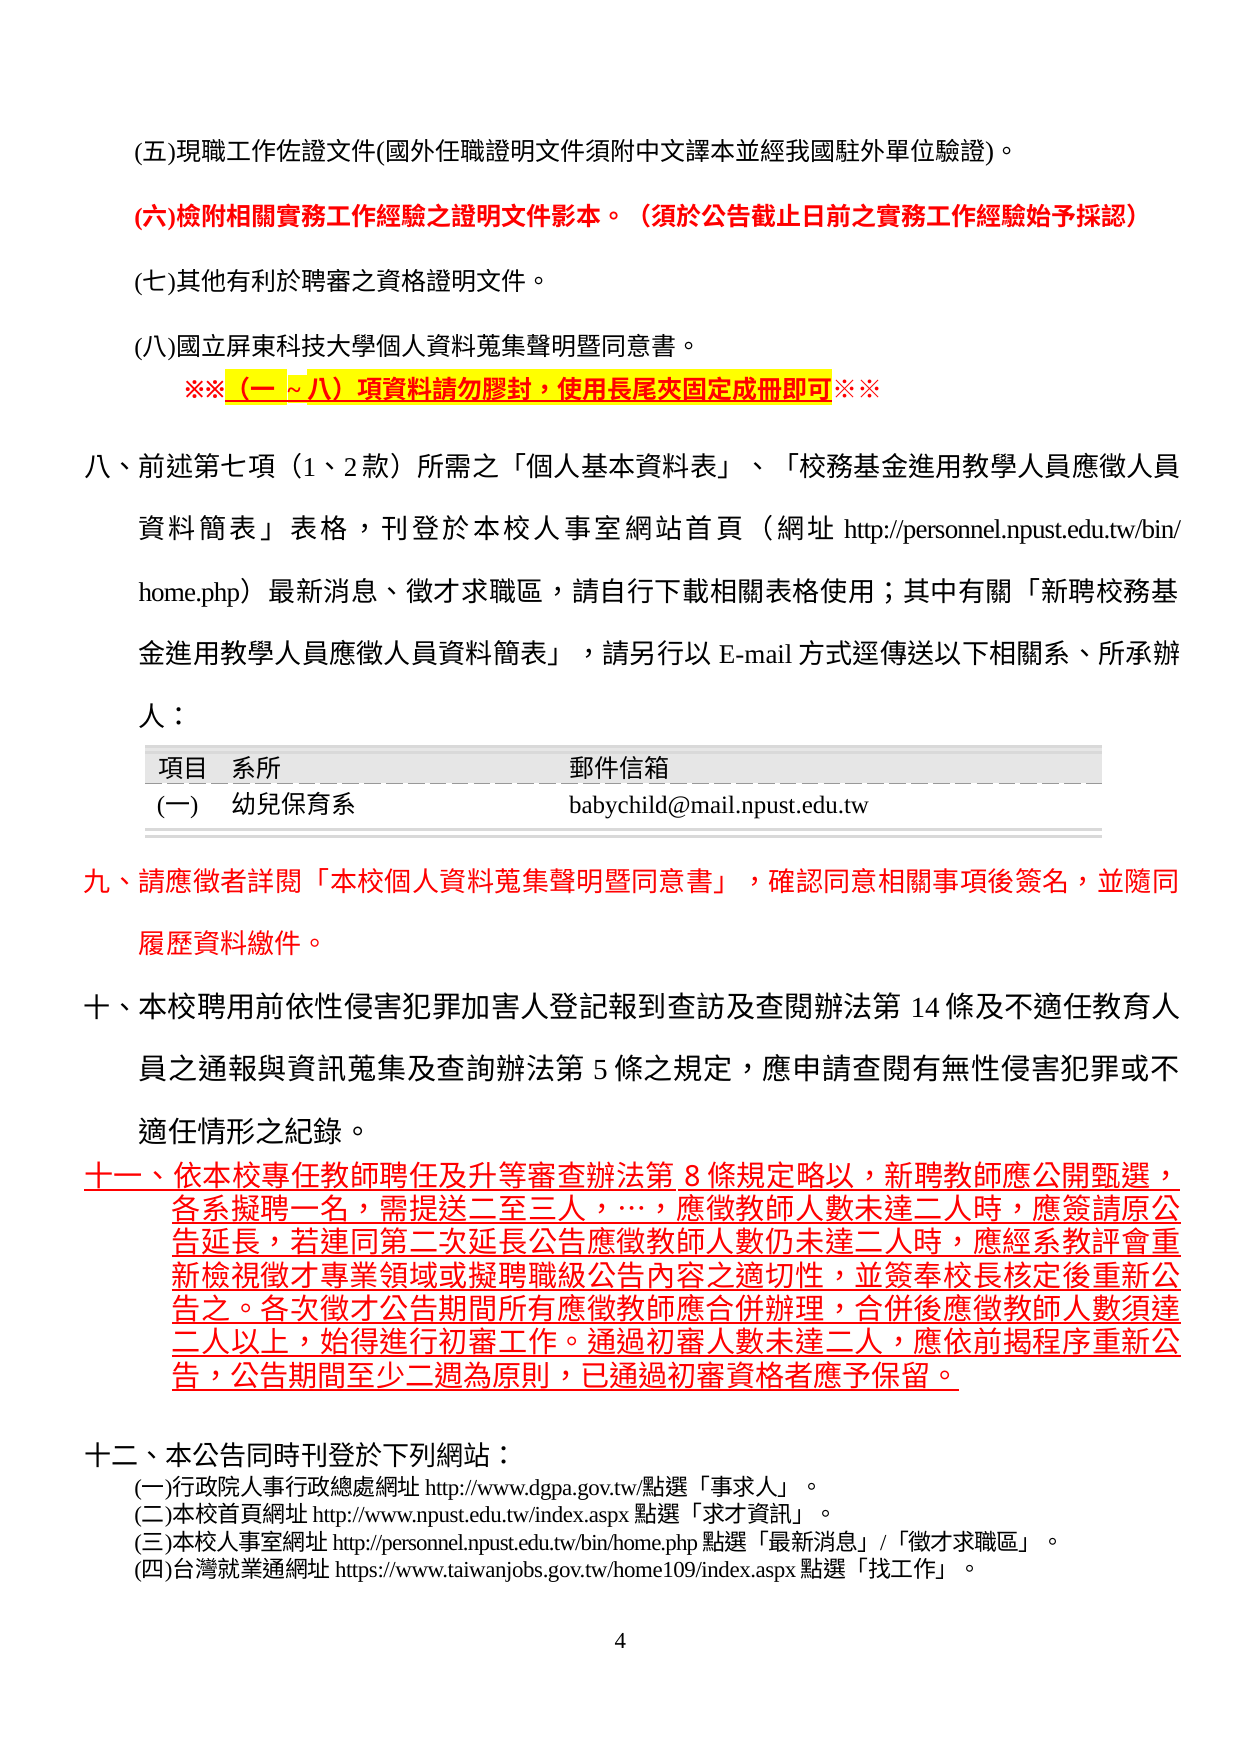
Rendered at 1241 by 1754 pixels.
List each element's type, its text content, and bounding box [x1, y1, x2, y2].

text 十一、依本校專任教師聘任及升等審查辦法第8條規定略以，新聘教師應公開甄選，各系擬聘一名，需提送二至三人，…，應徵教師人數未達二人時，應簽請原公告延長，若連同第二次延長公告應徵教師人數仍未達二人時，應經系教評會重新檢視徵才專業領域或擬聘職級公告內容之適切性，並簽奉校長核定後重新公告之。各次徵才公告期間所有應徵教師應合併辦理，合併後應徵教師人數須達二人以上，始得進行初審工作。通過初審人數未達二人，應依前揭程序重新公告，公告期間至少二週為原則，已通過初審資格者應予保留。 [84, 1159, 1181, 1393]
table_header 項目 [145, 754, 220, 783]
table_header 郵件信箱 [558, 754, 1102, 783]
table_cell 幼兒保育系 [220, 783, 558, 828]
table_cell (一) [145, 783, 220, 828]
text (六)檢附相關實務工作經驗之證明文件影本。（須於公告截止日前之實務工作經驗始予採認） [134, 173, 1181, 235]
text 十二、本公告同時刊登於下列網站： [84, 1412, 1181, 1474]
text (四)台灣就業通網址https://www.taiwanjobs.gov.tw/home109/index.aspx點選「找工作」。 [134, 1555, 1156, 1582]
text (七)其他有利於聘審之資格證明文件。 [134, 238, 1181, 300]
table_cell babychild@mail.npust.edu.tw [558, 783, 1102, 828]
text 九、請應徵者詳閱「本校個人資料蒐集聲明暨同意書」，確認同意相關事項後簽名，並隨同履歷資料繳件。 [83, 838, 1181, 963]
table_header 系所 [220, 754, 558, 783]
text ※※（一 ~ 八）項資料請勿膠封，使用長尾夾固定成冊即可※※ [184, 375, 1131, 404]
text (二)本校首頁網址http://www.npust.edu.tw/index.aspx 點選「求才資訊」。 [134, 1501, 1156, 1528]
text (三)本校人事室網址http://personnel.npust.edu.tw/bin/home.php點選「最新消息」/「徵才求職區」。 [134, 1528, 1156, 1555]
text (五)現職工作佐證文件(國外任職證明文件須附中文譯本並經我國駐外單位驗證)。 [134, 108, 1181, 170]
text (八)國立屏東科技大學個人資料蒐集聲明暨同意書。 [134, 303, 1181, 365]
text 八、前述第七項（1、2款）所需之「個人基本資料表」、「校務基金進用教學人員應徵人員資料簡表」表格，刊登於本校人事室網站首頁（網址http://personnel.npust.edu.tw/bin/home.php）最新消息、徵才求職區，請自行下載相關表格使用；其中有關「新聘校務基金進用教學人員應徵人員資料簡表」，請另行以E-mail方式逕傳送以下相關系、所承辦人： [84, 423, 1181, 735]
text 十、本校聘用前依性侵害犯罪加害人登記報到查訪及查閱辦法第14條及不適任教育人員之通報與資訊蒐集及查詢辦法第5條之規定，應申請查閱有無性侵害犯罪或不適任情形之紀錄。 [83, 963, 1181, 1150]
text (一)行政院人事行政總處網址http://www.dgpa.gov.tw/點選「事求人」。 [134, 1474, 1156, 1501]
